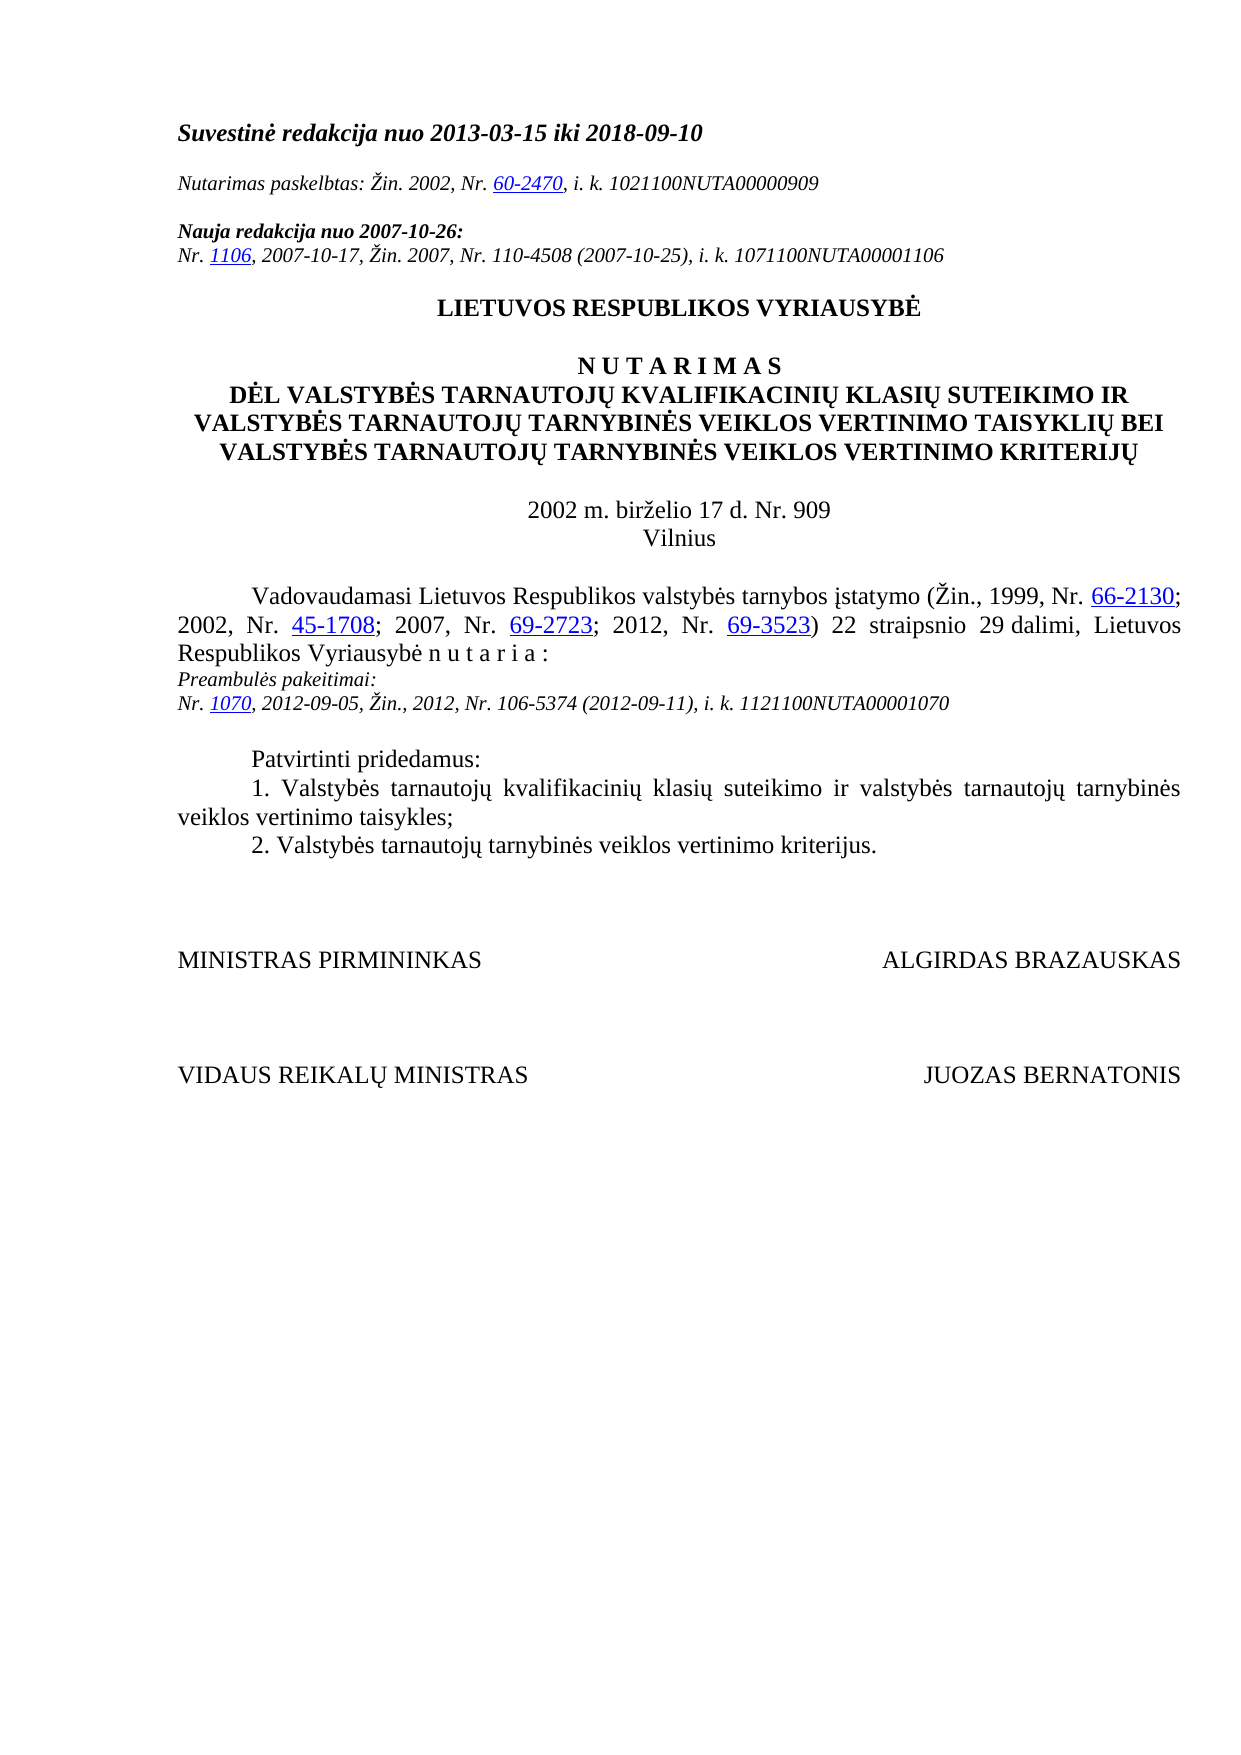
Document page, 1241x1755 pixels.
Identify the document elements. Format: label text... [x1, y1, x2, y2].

text dėl valstybės tarnautojų kvalifikacinių klasių suteikimo ir valstybės tarnautojų TARNYBINĖS VEIKLOS vertinimo taisyklių bei valstybės tarnautojų tarnybinės veiklos vertinimo kriterijų [177, 380, 1181, 466]
text MINISTRAS PIRMININKAS ALGIRDAS BRAZAUSKAS [177, 945, 1181, 974]
text 1. Valstybės tarnautojų kvalifikacinių klasių suteikimo ir valstybės tarnautojų tarnybinės veiklos vertinimo taisykles; [177, 773, 1181, 830]
text VIDAUS REIKALŲ MINISTRAS JUOZAS BERNATONIS [177, 1060, 1181, 1089]
text Suvestinė redakcija nuo 2013-03-15 iki 2018-09-10 [177, 118, 1181, 147]
text Preambulės pakeitimai: [177, 667, 1181, 691]
text 2. Valstybės tarnautojų tarnybinės veiklos vertinimo kriterijus. [177, 830, 1181, 859]
text Nr. 1106, 2007-10-17, Žin. 2007, Nr. 110-4508 (2007-10-25), i. k. 1071100NUTA00001106 [177, 243, 1181, 267]
text 2002 m. birželio 17 d. Nr. 909 [177, 495, 1181, 523]
text Nutarimas paskelbtas: Žin. 2002, Nr. 60-2470, i. k. 1021100NUTA00000909 [177, 171, 1181, 195]
text Nauja redakcija nuo 2007-10-26: [177, 219, 1181, 243]
text Nr. 1070, 2012-09-05, Žin., 2012, Nr. 106-5374 (2012-09-11), i. k. 1121100NUTA00001070 [177, 691, 1181, 715]
text n u t a r i m a s [177, 351, 1181, 380]
text Patvirtinti pridedamus: [177, 744, 1181, 773]
text lietuvos respublikos vyriausybė [177, 293, 1181, 322]
text Vilnius [177, 523, 1181, 552]
text Vadovaudamasi Lietuvos Respublikos valstybės tarnybos įstatymo (Žin., 1999, Nr. 66-2130; 2002, Nr. 45-1708; 2007, Nr. 69-2723; 2012, Nr. 69-3523) 22 straipsnio 29 dalimi, Lietuvos Respublikos Vyriausybė n u t a r i a : [177, 581, 1181, 667]
